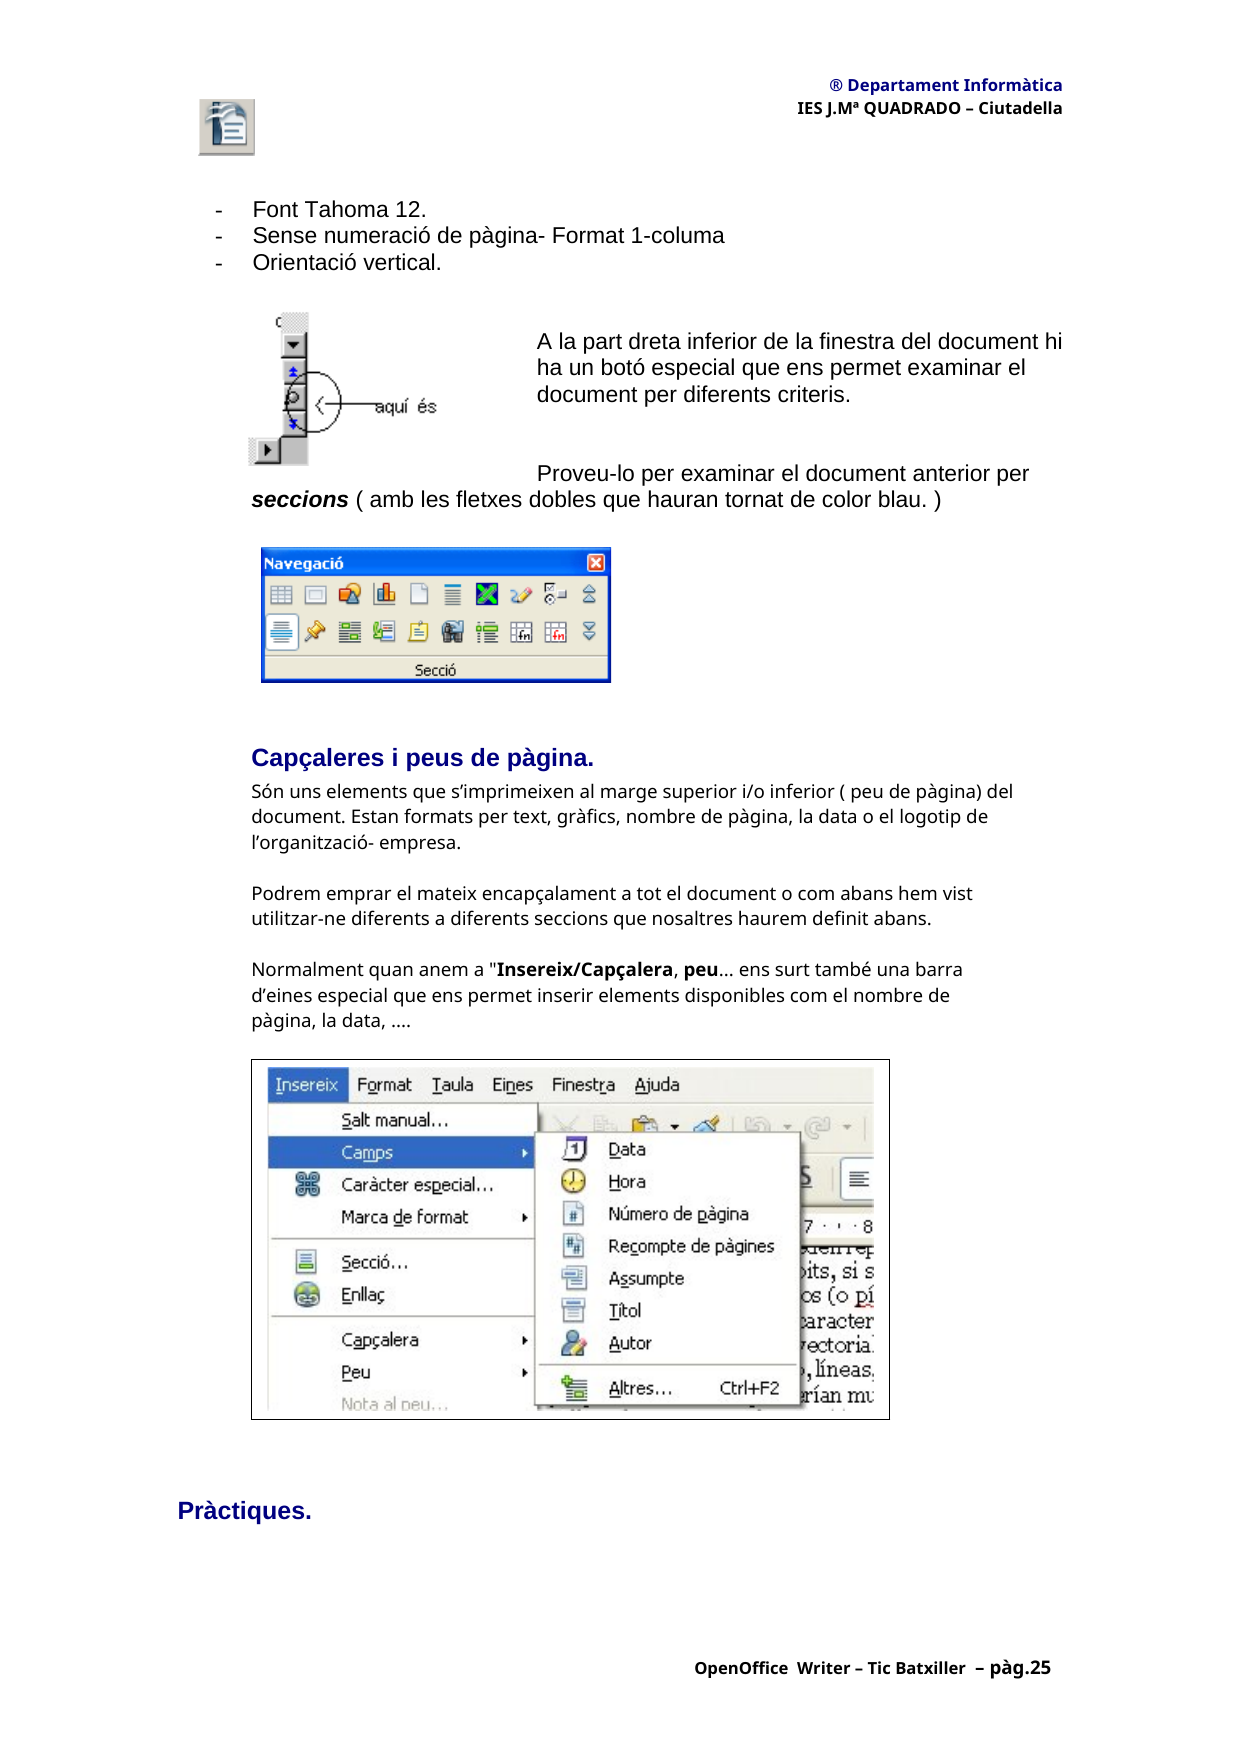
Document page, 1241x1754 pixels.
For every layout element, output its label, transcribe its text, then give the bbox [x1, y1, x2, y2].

picture [261, 547, 612, 683]
list Orientació vertical. [215, 249, 1063, 275]
text Són uns elements que s’imprimeixen al marge superior i/o inferior ( peu de pàgina) del document. Estan formats per text, gràfics, nombre de pàgina, la data o el logotip de l’organització- empresa. [251, 778, 1019, 855]
list Font Tahoma 12. [215, 196, 1063, 222]
subtitle Pràctiques. [177, 1496, 1019, 1525]
text A la part dreta inferior de la finestra del document hi ha un botó especial que ens permet examinar el document per diferents criteris. [444, 328, 1063, 407]
text Podrem emprar el mateix encapçalament a tot el document o com abans hem vist utilitzar-ne diferents a diferents seccions que nosaltres haurem definit abans. [251, 880, 1019, 931]
text Proveu-lo per examinar el document anterior per seccions ( amb les fletxes dobles que hauran tornat de color blau. ) [251, 459, 1063, 512]
subtitle Capçaleres i peus de pàgina. [251, 743, 1019, 772]
text Normalment quan anem a "Insereix/Capçalera, peu... ens surt també una barra d’eines especial que ens permet inserir elements disponibles com el nombre de pàgina, la data, .... [251, 957, 1019, 1033]
list Sense numeració de pàgina- Format 1-columa [215, 222, 1063, 249]
picture [267, 1067, 874, 1411]
